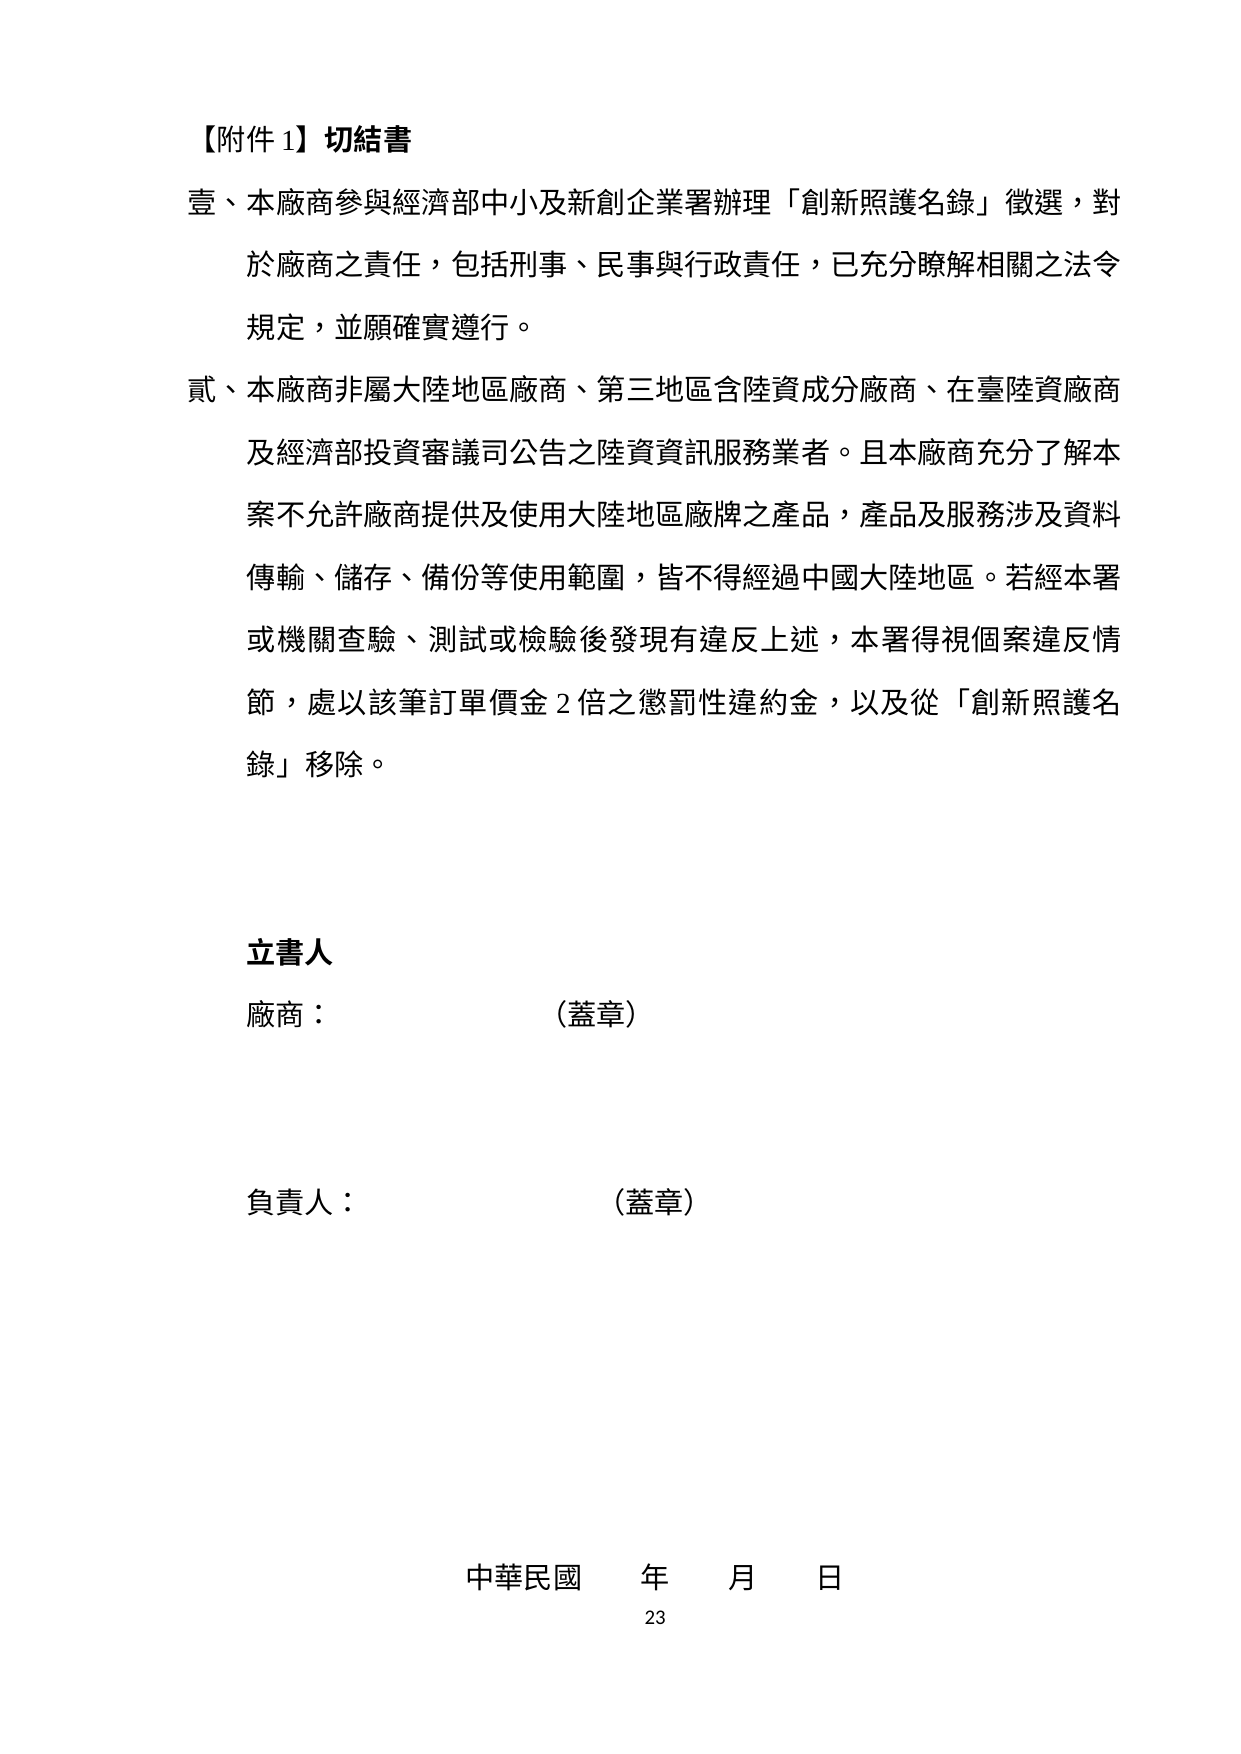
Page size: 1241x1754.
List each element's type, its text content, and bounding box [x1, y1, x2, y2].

list 本廠商參與經濟部中小及新創企業署辦理「創新照護名錄」徵選，對於廠商之責任，包括刑事、民事與行政責任，已充分瞭解相關之法令規定，並願確實遵行。 [187, 159, 1122, 346]
text 中華民國 年 月 日 [187, 1534, 1122, 1596]
text 【附件1】切結書 [187, 96, 1128, 159]
table_header 立書人 廠商： （蓋章） 負責人： （蓋章） [235, 909, 760, 1409]
list 本廠商非屬大陸地區廠商、第三地區含陸資成分廠商、在臺陸資廠商及經濟部投資審議司公告之陸資資訊服務業者。且本廠商充分了解本案不允許廠商提供及使用大陸地區廠牌之產品，產品及服務涉及資料傳輸、儲存、備份等使用範圍，皆不得經過中國大陸地區。若經本署或機關查驗、測試或檢驗後發現有違反上述，本署得視個案違反情節，處以該筆訂單價金2倍之懲罰性違約金，以及從「創新照護名錄」移除。 [187, 346, 1122, 784]
